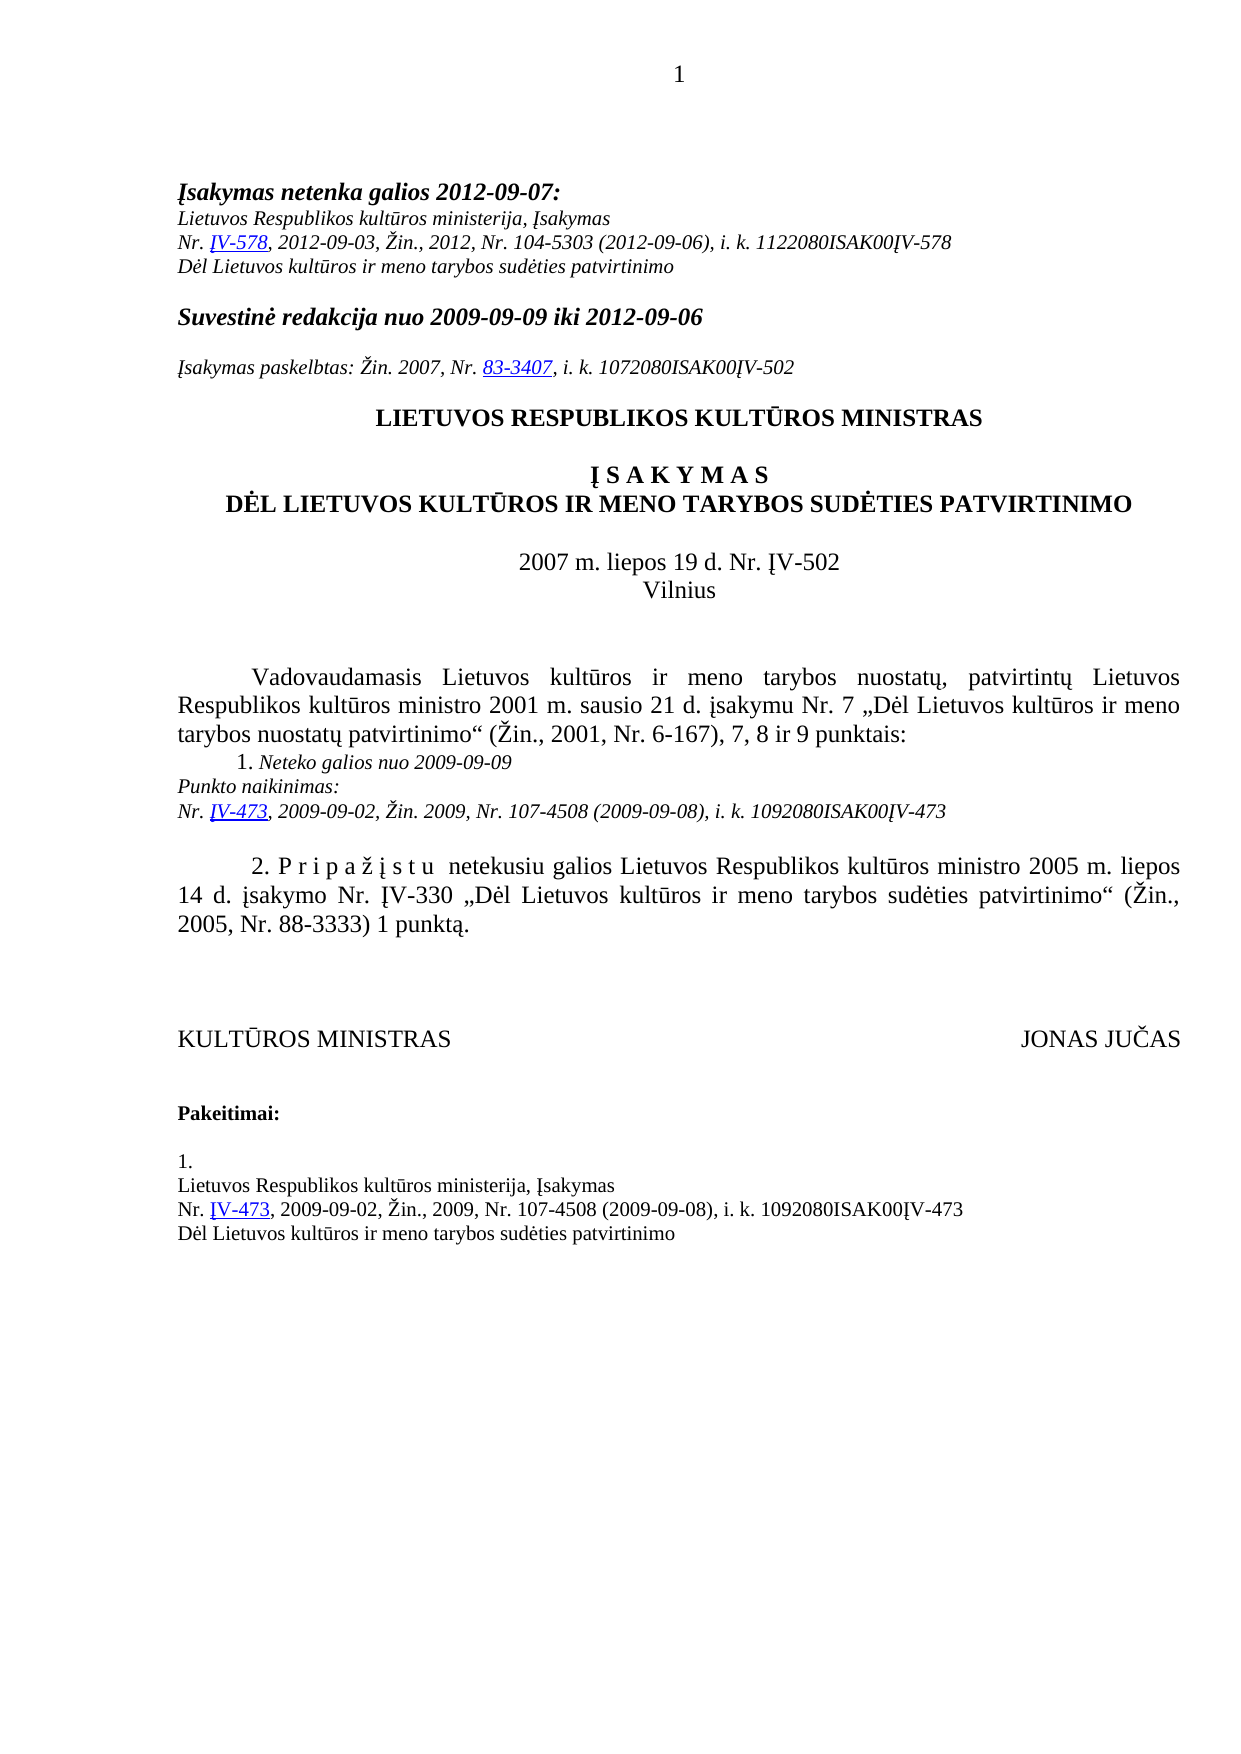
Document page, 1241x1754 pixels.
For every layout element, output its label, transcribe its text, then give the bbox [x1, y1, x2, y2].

text Nr. ĮV-578, 2012-09-03, Žin., 2012, Nr. 104-5303 (2012-09-06), i. k. 1122080ISAK00ĮV-578 [177, 230, 1181, 254]
text Suvestinė redakcija nuo 2009-09-09 iki 2012-09-06 [177, 302, 1181, 331]
text Dėl Lietuvos kultūros ir meno tarybos sudėties patvirtinimo [177, 1221, 1181, 1245]
text DĖL LIETUVOS KULTŪROS IR MENO TARYBOS SUDĖTIES PATVIRTINIMO [177, 489, 1181, 518]
text Nr. ĮV-473, 2009-09-02, Žin. 2009, Nr. 107-4508 (2009-09-08), i. k. 1092080ISAK00ĮV-473 [177, 798, 1181, 823]
text Lietuvos Respublikos kultūros ministerija, Įsakymas [177, 1173, 1181, 1197]
text KULTŪROS MINISTRAS JONAS JUČAS [177, 1024, 1181, 1053]
text 2007 m. liepos 19 d. Nr. ĮV-502 [177, 547, 1181, 576]
text Į S A K Y M A S [177, 461, 1181, 489]
text 2. Pripažįstu netekusiu galios Lietuvos Respublikos kultūros ministro 2005 m. liepos 14 d. įsakymo Nr. ĮV-330 „Dėl Lietuvos kultūros ir meno tarybos sudėties patvirtinimo“ (Žin., 2005, Nr. 88-3333) 1 punktą. [177, 851, 1181, 938]
text Įsakymas netenka galios 2012-09-07: [177, 177, 1181, 206]
text Vilnius [177, 576, 1181, 604]
text Punkto naikinimas: [177, 774, 1181, 798]
text Lietuvos Respublikos kultūros ministerija, Įsakymas [177, 206, 1181, 230]
text Pakeitimai: [177, 1101, 1181, 1125]
text Nr. ĮV-473, 2009-09-02, Žin., 2009, Nr. 107-4508 (2009-09-08), i. k. 1092080ISAK00ĮV-473 [177, 1197, 1181, 1221]
text LIETUVOS RESPUBLIKOS KULTŪROS MINISTRAS [177, 403, 1181, 432]
text 1. Neteko galios nuo 2009-09-09 [177, 748, 1181, 774]
text Vadovaudamasis Lietuvos kultūros ir meno tarybos nuostatų, patvirtintų Lietuvos Respublikos kultūros ministro 2001 m. sausio 21 d. įsakymu Nr. 7 „Dėl Lietuvos kultūros ir meno tarybos nuostatų patvirtinimo“ (Žin., 2001, Nr. 6-167), 7, 8 ir 9 punktais: [177, 662, 1181, 748]
text 1. [177, 1149, 1181, 1173]
text Įsakymas paskelbtas: Žin. 2007, Nr. 83-3407, i. k. 1072080ISAK00ĮV-502 [177, 355, 1181, 379]
text Dėl Lietuvos kultūros ir meno tarybos sudėties patvirtinimo [177, 254, 1181, 278]
